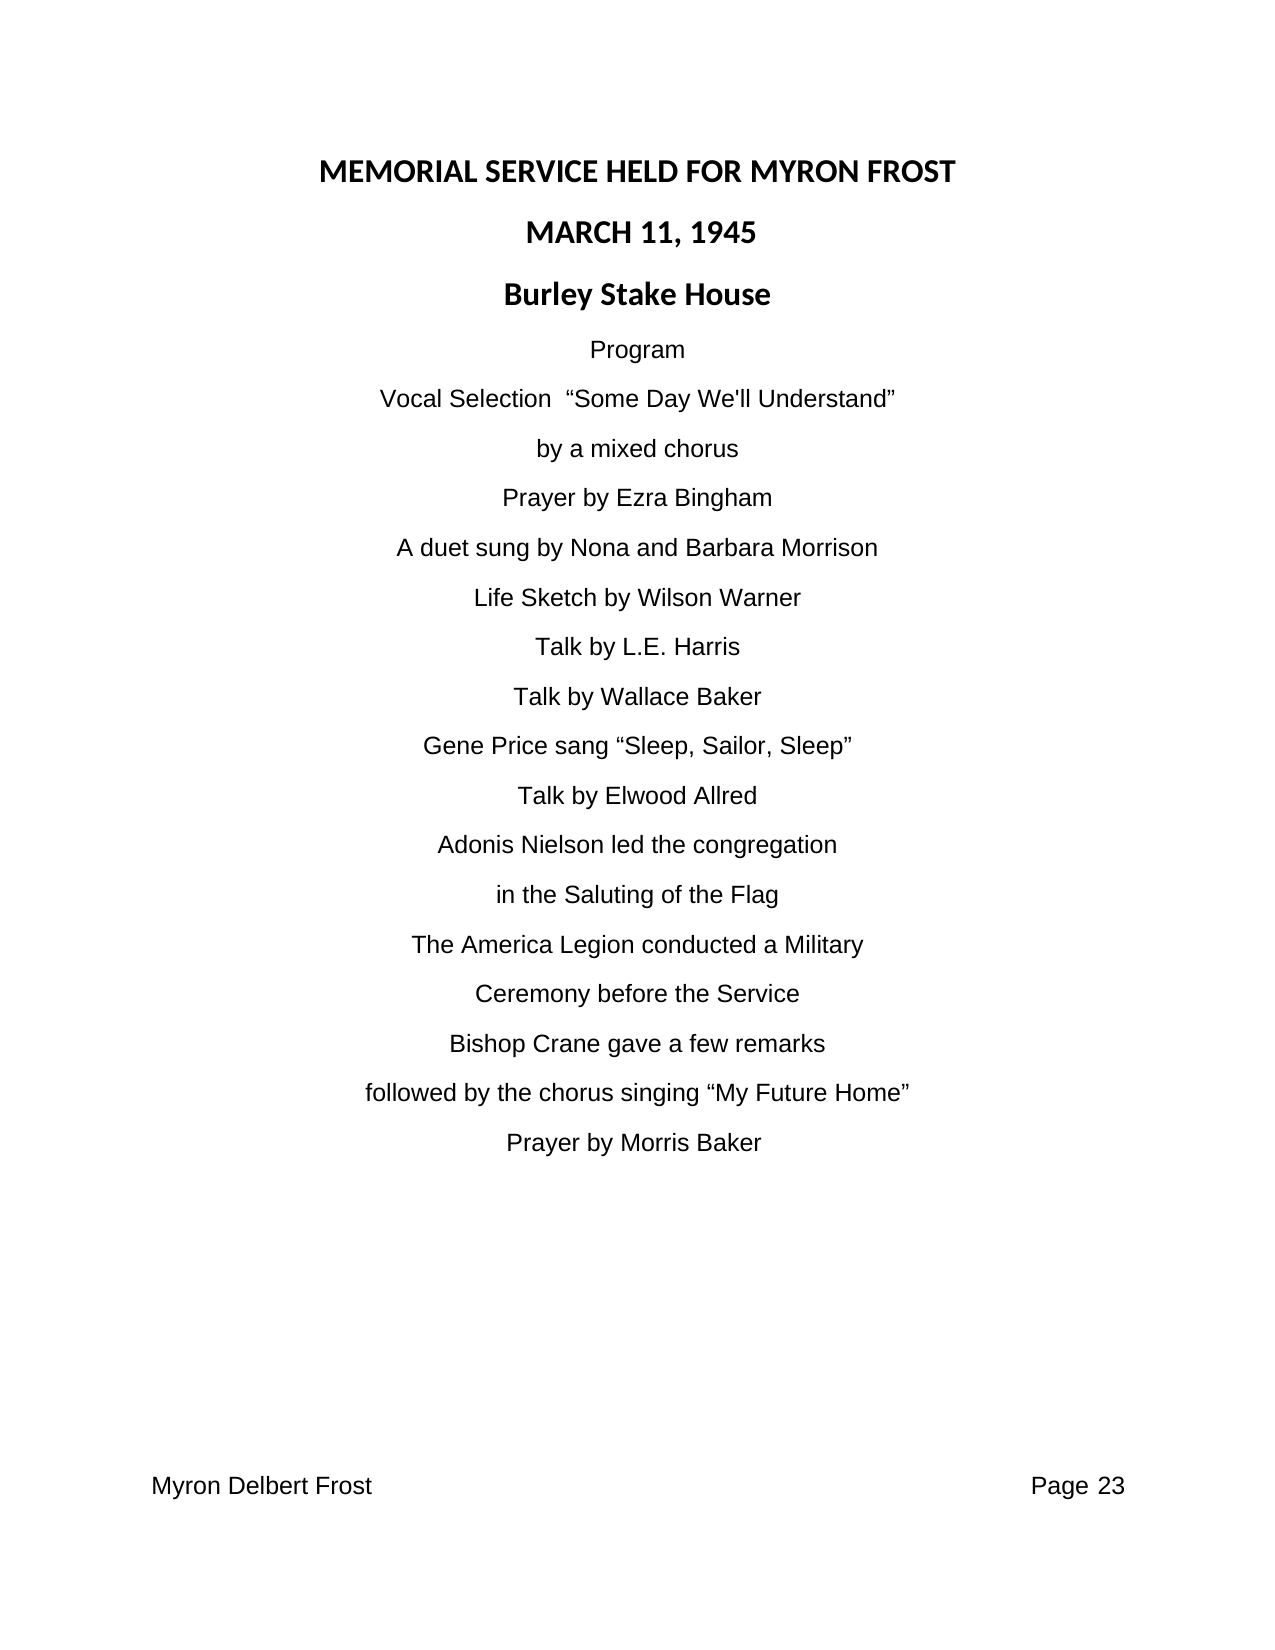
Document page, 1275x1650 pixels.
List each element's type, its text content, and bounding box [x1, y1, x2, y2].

text Talk by Wallace Baker [150, 682, 1125, 711]
text Life Sketch by Wilson Warner [150, 583, 1125, 611]
text Adonis Nielson led the congregation [150, 831, 1125, 859]
text A duet sung by Nona and Barbara Morrison [150, 533, 1125, 562]
text Prayer by Morris Baker [150, 1128, 1125, 1157]
text Talk by L.E. Harris [150, 632, 1125, 661]
text Vocal Selection “Some Day We'll Understand” [150, 384, 1125, 413]
text Ceremony before the Service [150, 979, 1125, 1008]
text in the Saluting of the Flag [150, 880, 1125, 909]
text Prayer by Ezra Bingham [150, 483, 1125, 512]
text MARCH 11, 1945 [150, 212, 1125, 252]
text The America Legion conducted a Military [150, 930, 1125, 958]
text Bishop Crane gave a few remarks [150, 1029, 1125, 1058]
text followed by the chorus singing “My Future Home” [150, 1078, 1125, 1107]
text MEMORIAL SERVICE HELD FOR MYRON FROST [150, 150, 1125, 191]
text Talk by Elwood Allred [150, 781, 1125, 810]
text Burley Stake House [150, 273, 1125, 314]
text Program [150, 335, 1125, 363]
text Gene Price sang “Sleep, Sailor, Sleep” [150, 731, 1125, 760]
text by a mixed chorus [150, 434, 1125, 463]
